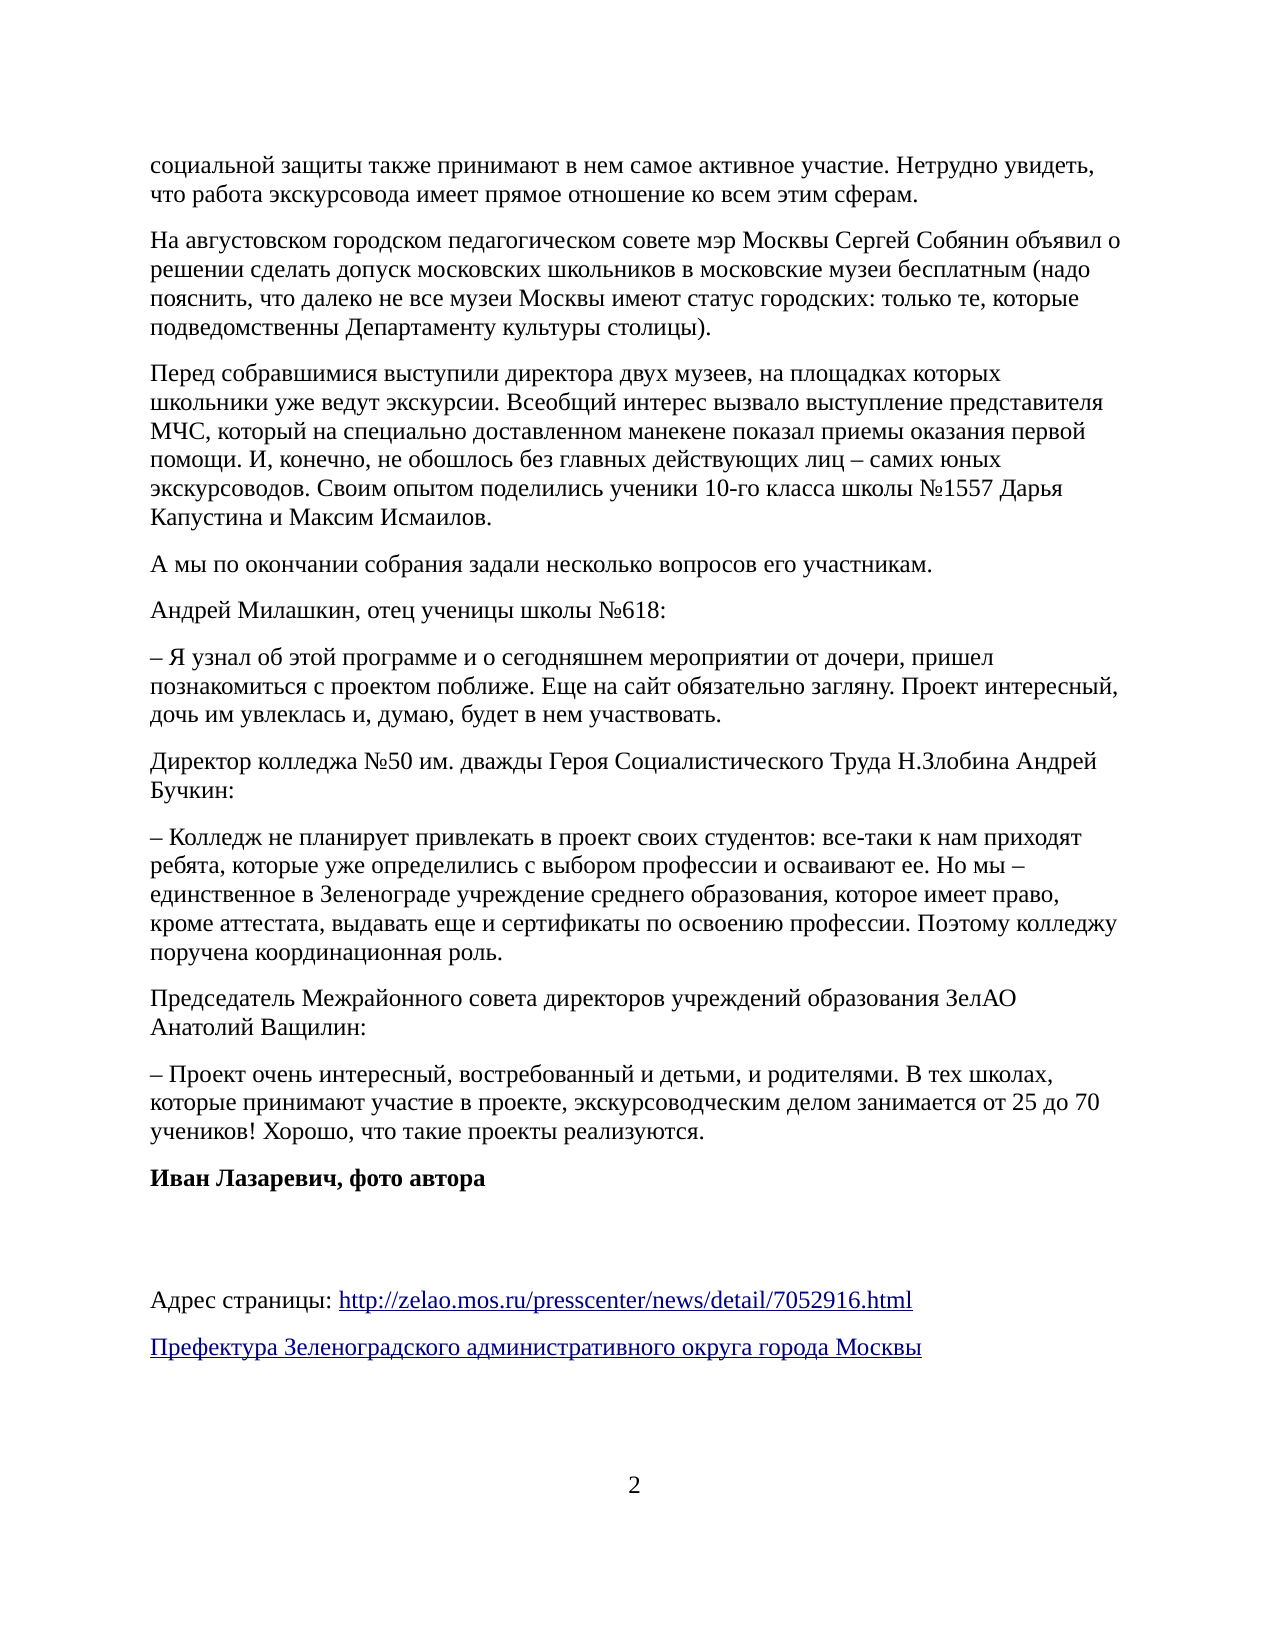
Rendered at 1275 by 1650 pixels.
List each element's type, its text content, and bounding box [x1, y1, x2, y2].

text Иван Лазаревич, фото автора [150, 1163, 1125, 1192]
text Председатель Межрайонного совета директоров учреждений образования ЗелАО Анатолий Ващилин: [150, 983, 1125, 1041]
text – Проект очень интересный, востребованный и детьми, и родителями. В тех школах, которые принимают участие в проекте, экскурсоводческим делом занимается от 25 до 70 учеников! Хорошо, что такие проекты реализуются. [150, 1059, 1125, 1145]
text Андрей Милашкин, отец ученицы школы №618: [150, 595, 1125, 624]
text – Я узнал об этой программе и о сегодняшнем мероприятии от дочери, пришел познакомиться с проектом поближе. Еще на сайт обязательно загляну. Проект интересный, дочь им увлеклась и, думаю, будет в нем участвовать. [150, 642, 1125, 728]
text Перед собравшимися выступили директора двух музеев, на площадках которых школьники уже ведут экскурсии. Всеобщий интерес вызвало выступление представителя МЧС, который на специально доставленном манекене показал приемы оказания первой помощи. И, конечно, не обошлось без главных действующих лиц – самих юных экскурсоводов. Своим опытом поделились ученики 10-го класса школы №1557 Дарья Капустина и Максим Исмаилов. [150, 358, 1125, 531]
text Префектура Зеленоградского административного округа города Москвы [150, 1332, 1125, 1360]
text социальной защиты также принимают в нем самое активное участие. Нетрудно увидеть, что работа экскурсовода имеет прямое отношение ко всем этим сферам. [150, 150, 1125, 207]
text На августовском городском педагогическом совете мэр Москвы Сергей Собянин объявил о решении сделать допуск московских школьников в московские музеи бесплатным (надо пояснить, что далеко не все музеи Москвы имеют статус городских: только те, которые подведомственны Департаменту культуры столицы). [150, 225, 1125, 340]
text – Колледж не планирует привлекать в проект своих студентов: все-таки к нам приходят ребята, которые уже определились с выбором профессии и осваивают ее. Но мы – единственное в Зеленограде учреждение среднего образования, которое имеет право, кроме аттестата, выдавать еще и сертификаты по освоению профессии. Поэтому колледжу поручена координационная роль. [150, 822, 1125, 965]
text Директор колледжа №50 им. дважды Героя Социалистического Труда Н.Злобина Андрей Бучкин: [150, 746, 1125, 804]
text А мы по окончании собрания задали несколько вопросов его участникам. [150, 549, 1125, 577]
text Адрес страницы: http://zelao.mos.ru/presscenter/news/detail/7052916.html [150, 1285, 1125, 1314]
